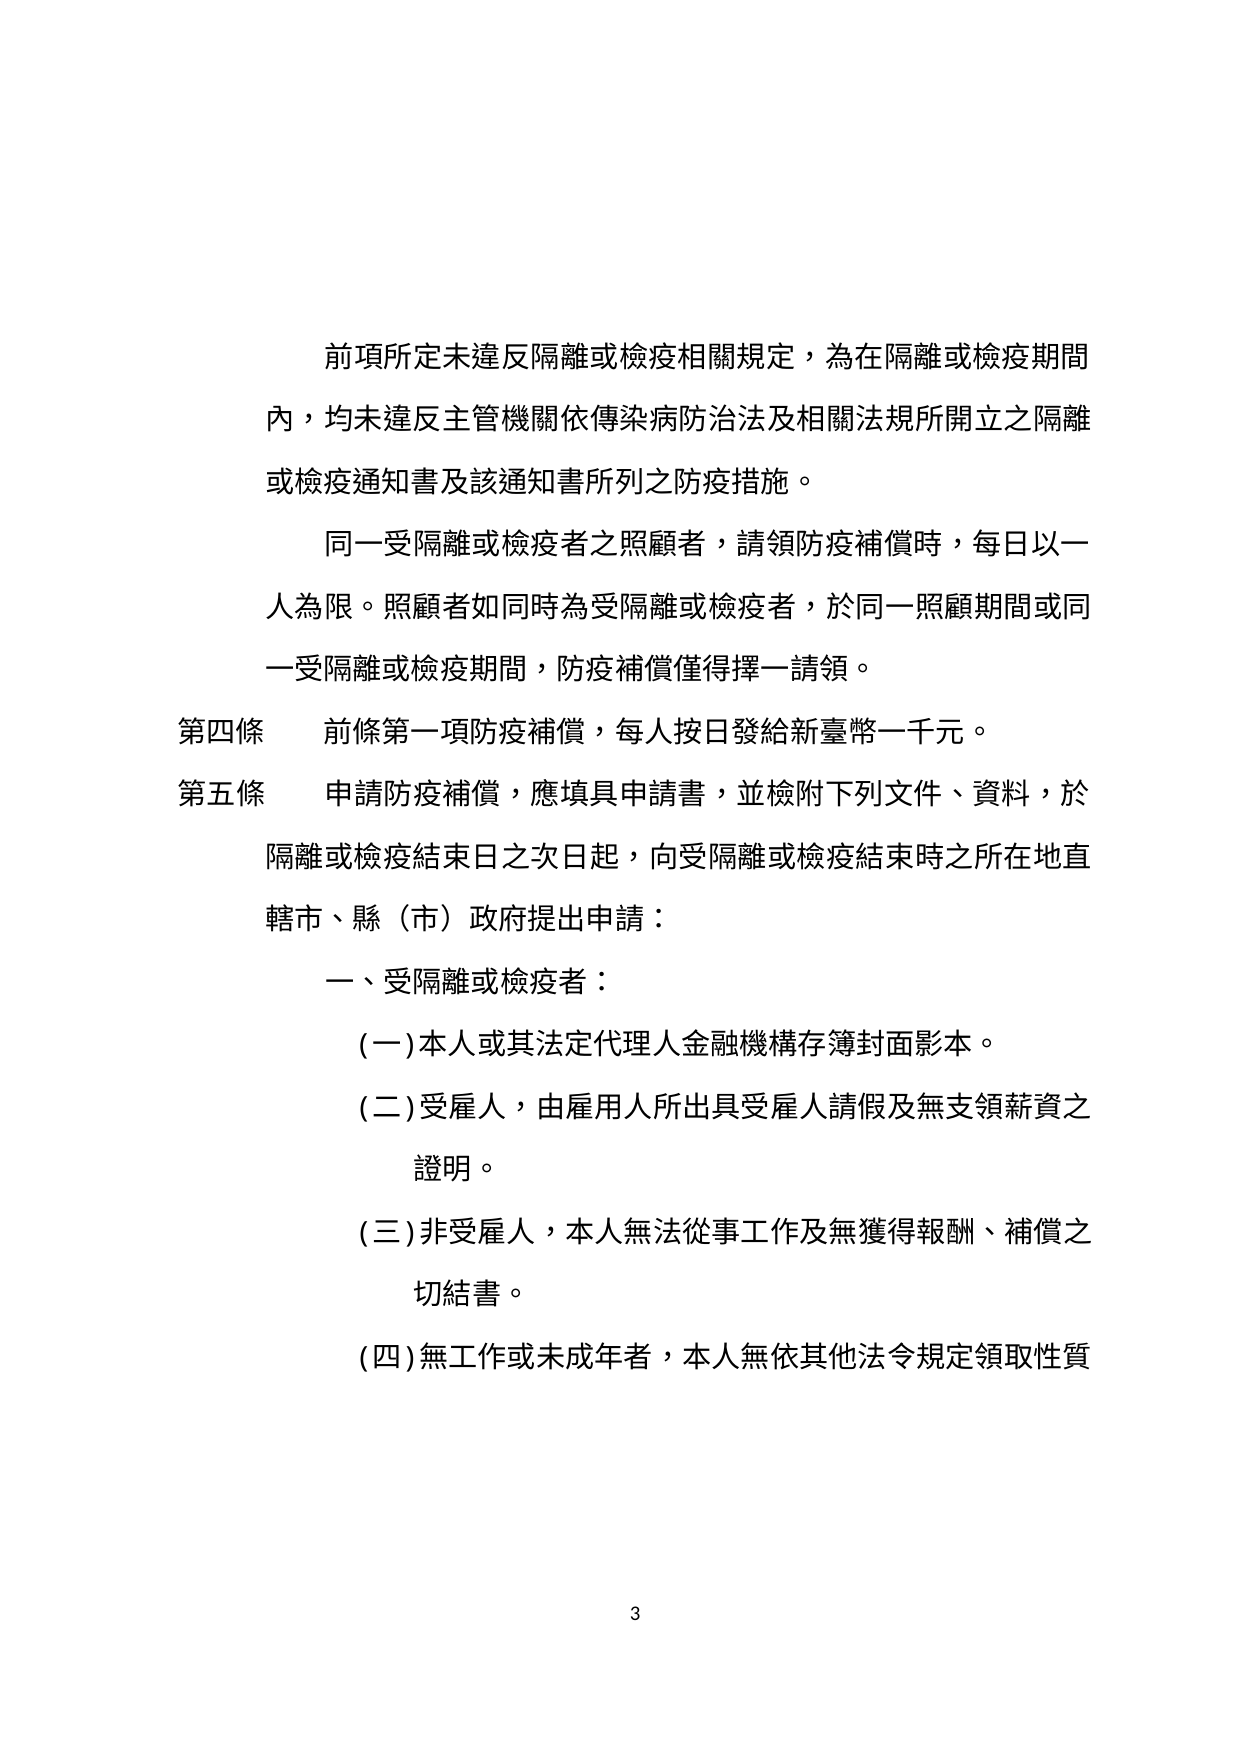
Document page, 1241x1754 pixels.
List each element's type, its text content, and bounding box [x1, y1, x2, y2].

text (一)本人或其法定代理人金融機構存簿封面影本。 [177, 1000, 1092, 1063]
text (四)無工作或未成年者，本人無依其他法令規定領取性質 [354, 1313, 1092, 1375]
text (二)受雇人，由雇用人所出具受雇人請假及無支領薪資之證明。 [354, 1063, 1092, 1188]
text 一、受隔離或檢疫者： [177, 938, 1092, 1000]
text 同一受隔離或檢疫者之照顧者，請領防疫補償時，每日以一人為限。照顧者如同時為受隔離或檢疫者，於同一照顧期間或同一受隔離或檢疫期間，防疫補償僅得擇一請領。 [177, 500, 1092, 688]
text 第四條 前條第一項防疫補償，每人按日發給新臺幣一千元。 [177, 688, 1092, 750]
text 第五條 申請防疫補償，應填具申請書，並檢附下列文件、資料，於隔離或檢疫結束日之次日起，向受隔離或檢疫結束時之所在地直轄市、縣（市）政府提出申請： [177, 750, 1092, 938]
text 前項所定未違反隔離或檢疫相關規定，為在隔離或檢疫期間內，均未違反主管機關依傳染病防治法及相關法規所開立之隔離或檢疫通知書及該通知書所列之防疫措施。 [177, 313, 1092, 500]
text (三)非受雇人，本人無法從事工作及無獲得報酬、補償之切結書。 [354, 1188, 1092, 1313]
